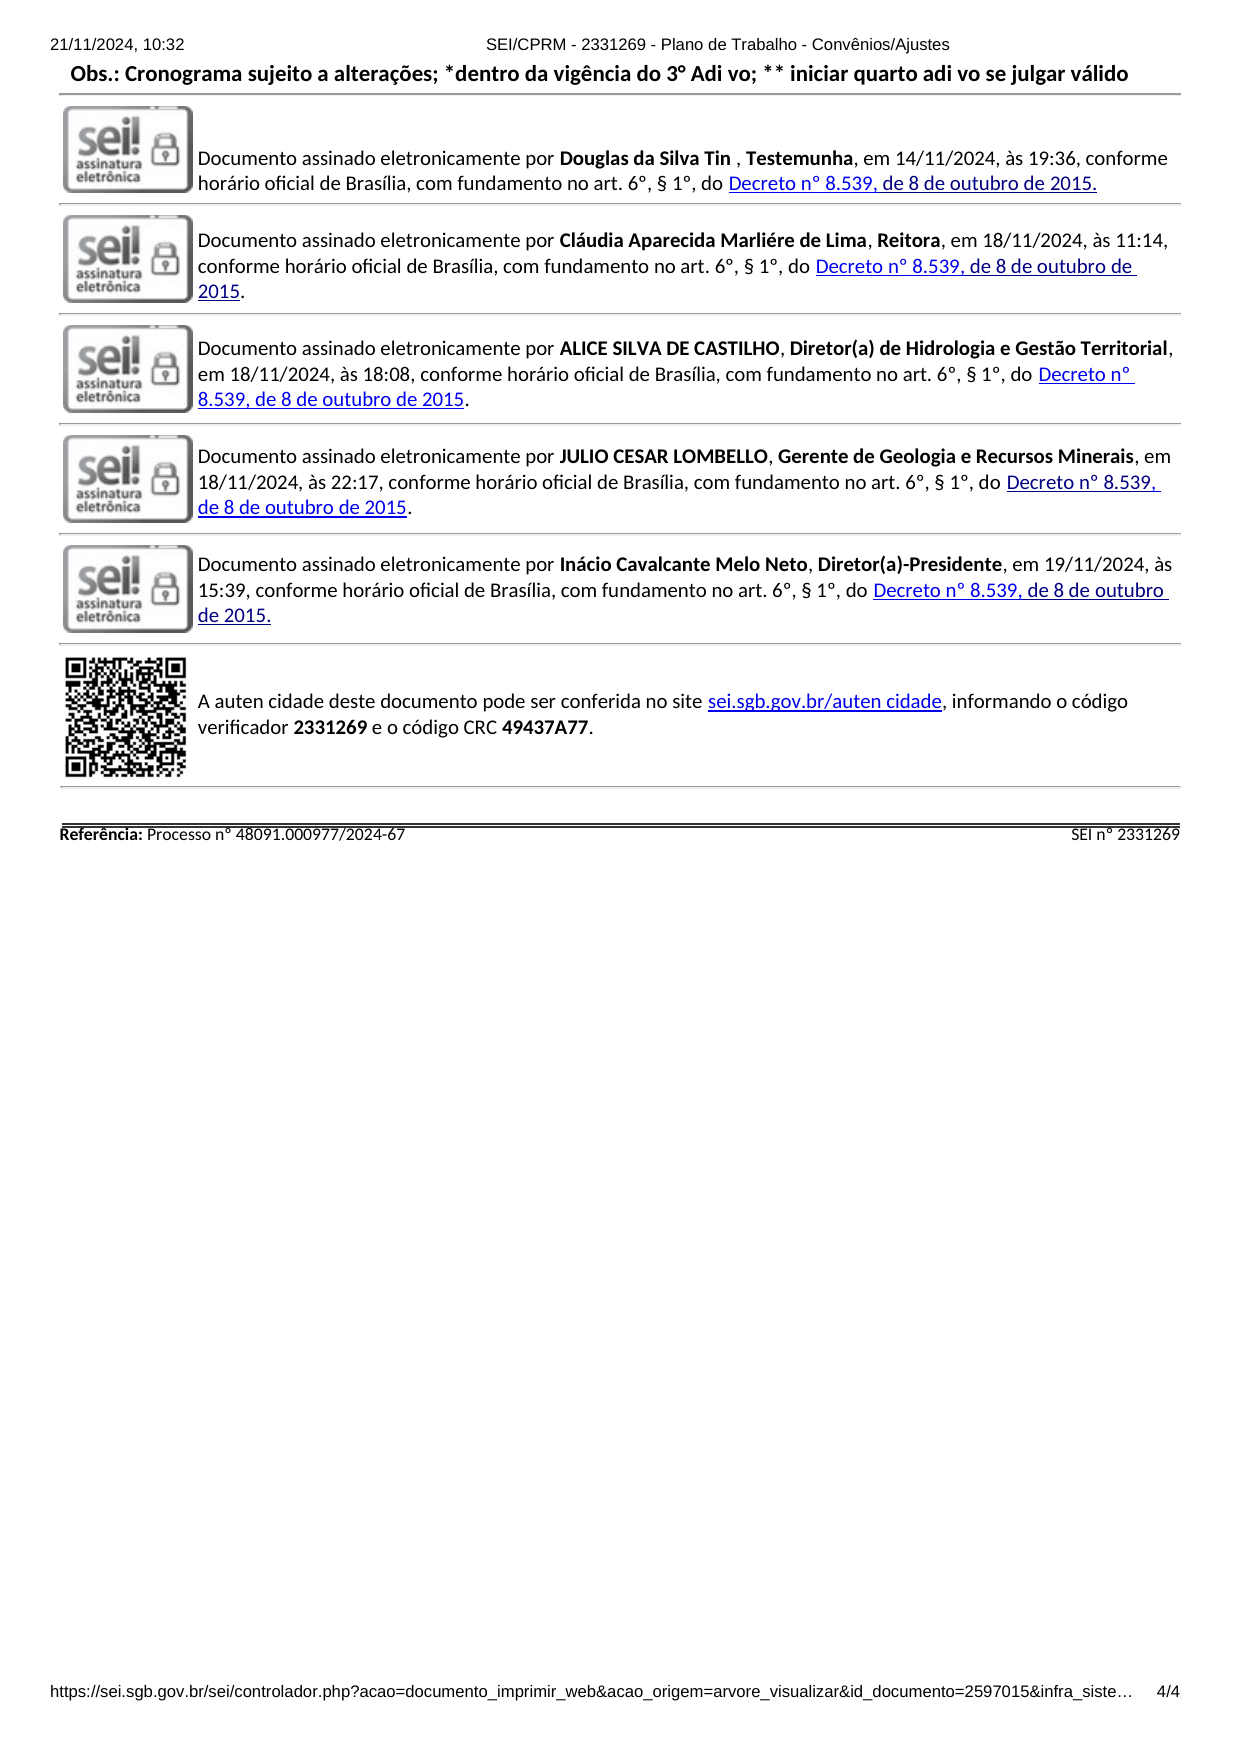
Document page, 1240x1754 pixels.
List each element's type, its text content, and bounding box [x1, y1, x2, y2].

text Documento assinado eletronicamente por JULIO CESAR LOMBELLO, Gerente de Geologia e Recursos Minerais, em 18/11/2024, às 22:17, conforme horário oficial de Brasília, com fundamento no art. 6º, § 1º, do Decreto nº 8.539, de 8 de outubro de 2015. [198, 444, 1178, 520]
text Referência: Processo nº 48091.000977/2024-67 SEI nº 2331269 [59, 823, 1180, 845]
text Documento assinado eletronicamente por Cláudia Aparecida Marliére de Lima, Reitora, em 18/11/2024, às 11:14, conforme horário oficial de Brasília, com fundamento no art. 6º, § 1º, do Decreto nº 8.539, de 8 de outubro de 2015. [198, 228, 1178, 304]
text Documento assinado eletronicamente por Douglas da Silva Tin , Testemunha, em 14/11/2024, às 19:36, conforme horário oficial de Brasília, com fundamento no art. 6º, § 1º, do Decreto nº 8.539, de 8 de outubro de 2015. [198, 145, 1178, 196]
text Obs.: Cronograma sujeito a alterações; *dentro da vigência do 3° Adi vo; ** iniciar quarto adi vo se julgar válido [70, 59, 1173, 87]
text Documento assinado eletronicamente por ALICE SILVA DE CASTILHO, Diretor(a) de Hidrologia e Gestão Territorial, em 18/11/2024, às 18:08, conforme horário oficial de Brasília, com fundamento no art. 6º, § 1º, do Decreto nº 8.539, de 8 de outubro de 2015. [198, 336, 1178, 412]
text A auten cidade deste documento pode ser conferida no site sei.sgb.gov.br/auten cidade, informando o código verificador 2331269 e o código CRC 49437A77. [198, 689, 1178, 739]
text Documento assinado eletronicamente por Inácio Cavalcante Melo Neto, Diretor(a)-Presidente, em 19/11/2024, às 15:39, conforme horário oficial de Brasília, com fundamento no art. 6º, § 1º, do Decreto nº 8.539, de 8 de outubro de 2015. [198, 552, 1178, 628]
